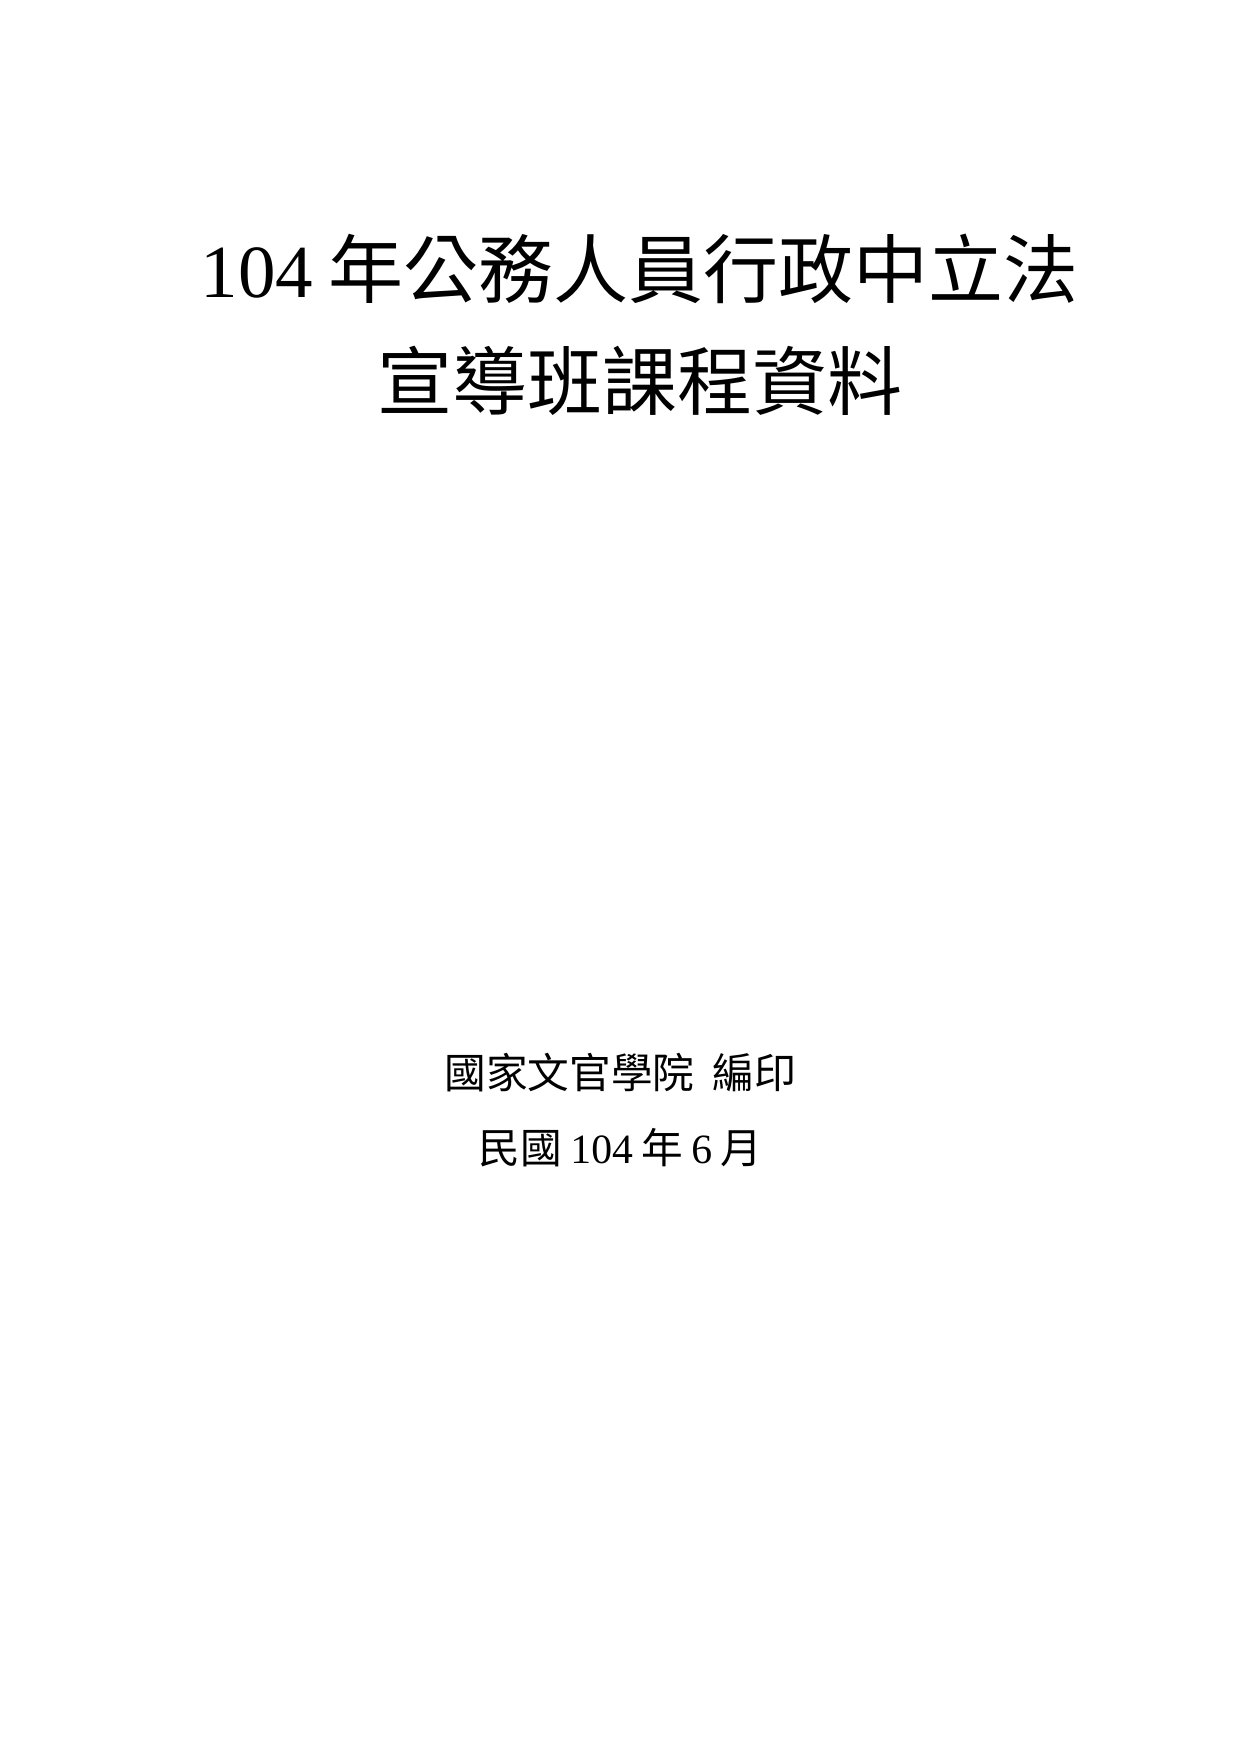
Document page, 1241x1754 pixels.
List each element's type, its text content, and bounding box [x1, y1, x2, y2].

text 104年公務人員行政中立法 [183, 208, 1096, 321]
text 民國104年6月 [183, 1108, 1057, 1183]
text 宣導班課程資料 [183, 321, 1096, 433]
text 國家文官學院 編印 [183, 1033, 1057, 1108]
